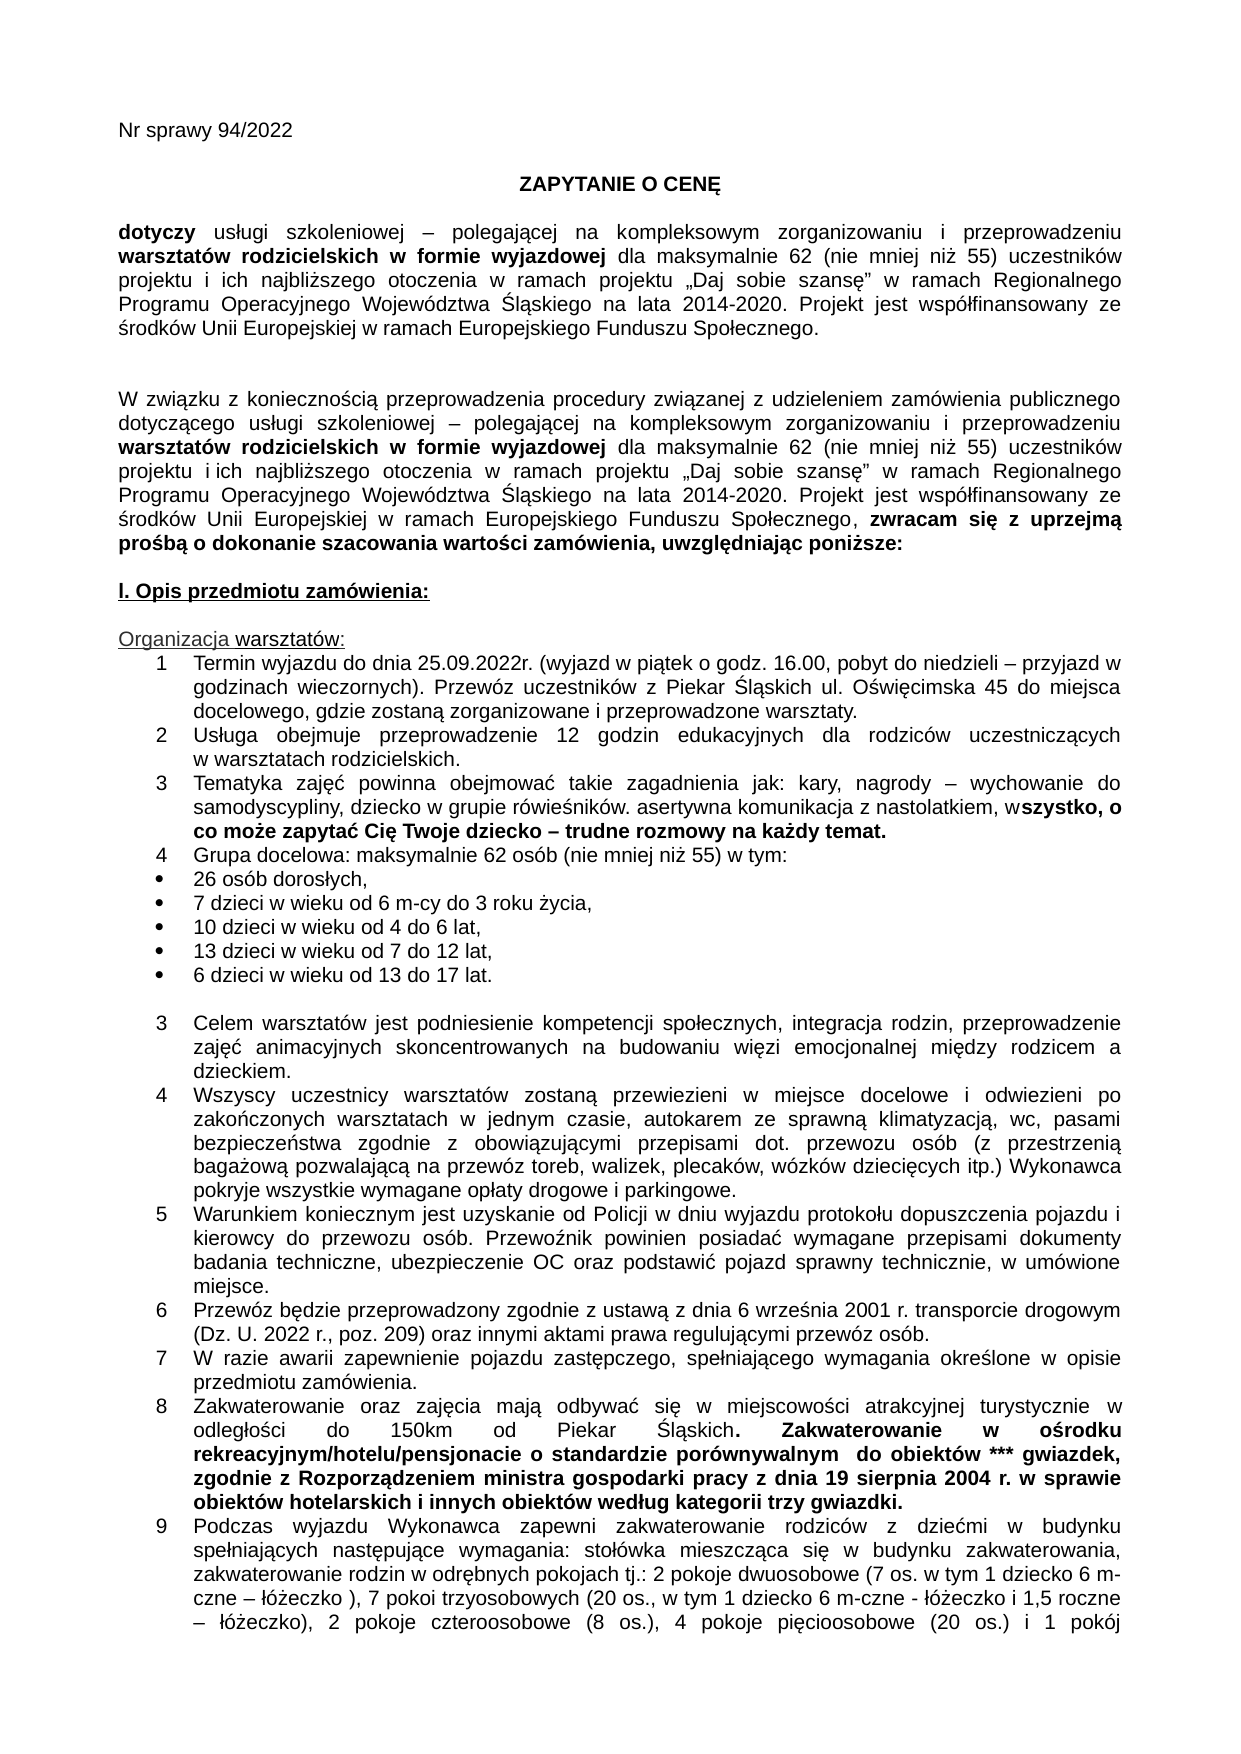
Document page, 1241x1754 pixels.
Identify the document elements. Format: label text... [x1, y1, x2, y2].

text l. Opis przedmiotu zamówienia: [118, 579, 1122, 603]
list Termin wyjazdu do dnia 25.09.2022r. (wyjazd w piątek o godz. 16.00, pobyt do niedzieli – przyjazd w godzinach wieczornych). Przewóz uczestników z Piekar Śląskich ul. Oświęcimska 45 do miejsca docelowego, gdzie zostaną zorganizowane i przeprowadzone warsztaty. [156, 651, 1122, 723]
list Usługa obejmuje przeprowadzenie 12 godzin edukacyjnych dla rodziców uczestniczących w warsztatach rodzicielskich. [156, 723, 1122, 771]
list Zakwaterowanie oraz zajęcia mają odbywać się w miejscowości atrakcyjnej turystycznie w odległości do 150km od Piekar Śląskich. Zakwaterowanie w ośrodku rekreacyjnym/hotelu/pensjonacie o standardzie porównywalnym do obiektów *** gwiazdek, zgodnie z Rozporządzeniem ministra gospodarki pracy z dnia 19 sierpnia 2004 r. w sprawie obiektów hotelarskich i innych obiektów według kategorii trzy gwiazdki. [156, 1394, 1122, 1514]
list 6 dzieci w wieku od 13 do 17 lat. [156, 963, 1122, 987]
list 10 dzieci w wieku od 4 do 6 lat, [156, 914, 1122, 938]
text ZAPYTANIE O CENĘ [118, 172, 1122, 196]
list Przewóz będzie przeprowadzony zgodnie z ustawą z dnia 6 września 2001 r. transporcie drogowym (Dz. U. 2022 r., poz. 209) oraz innymi aktami prawa regulującymi przewóz osób. [156, 1298, 1122, 1346]
text Organizacja warsztatów: [118, 627, 1122, 651]
text dotyczy usługi szkoleniowej – polegającej na kompleksowym zorganizowaniu i przeprowadzeniu warsztatów rodzicielskich w formie wyjazdowej dla maksymalnie 62 (nie mniej niż 55) uczestników projektu i ich najbliższego otoczenia w ramach projektu „Daj sobie szansę” w ramach Regionalnego Programu Operacyjnego Województwa Śląskiego na lata 2014-2020. Projekt jest współfinansowany ze środków Unii Europejskiej w ramach Europejskiego Funduszu Społecznego. [118, 219, 1122, 339]
list Wszyscy uczestnicy warsztatów zostaną przewiezieni w miejsce docelowe i odwiezieni po zakończonych warsztatach w jednym czasie, autokarem ze sprawną klimatyzacją, wc, pasami bezpieczeństwa zgodnie z obowiązującymi przepisami dot. przewozu osób (z przestrzenią bagażową pozwalającą na przewóz toreb, walizek, plecaków, wózków dziecięcych itp.) Wykonawca pokryje wszystkie wymagane opłaty drogowe i parkingowe. [156, 1082, 1122, 1202]
list 26 osób dorosłych, [156, 866, 1122, 890]
list Tematyka zajęć powinna obejmować takie zagadnienia jak: kary, nagrody – wychowanie do samodyscypliny, dziecko w grupie rówieśników. asertywna komunikacja z nastolatkiem, wszystko, o co może zapytać Cię Twoje dziecko – trudne rozmowy na każdy temat. [156, 771, 1122, 842]
list Grupa docelowa: maksymalnie 62 osób (nie mniej niż 55) w tym: [156, 842, 1122, 866]
list Celem warsztatów jest podniesienie kompetencji społecznych, integracja rodzin, przeprowadzenie zajęć animacyjnych skoncentrowanych na budowaniu więzi emocjonalnej między rodzicem a dzieckiem. [156, 1011, 1122, 1082]
list Warunkiem koniecznym jest uzyskanie od Policji w dniu wyjazdu protokołu dopuszczenia pojazdu i kierowcy do przewozu osób. Przewoźnik powinien posiadać wymagane przepisami dokumenty badania techniczne, ubezpieczenie OC oraz podstawić pojazd sprawny technicznie, w umówione miejsce. [156, 1202, 1122, 1298]
list W razie awarii zapewnienie pojazdu zastępczego, spełniającego wymagania określone w opisie przedmiotu zamówienia. [156, 1346, 1122, 1394]
list Podczas wyjazdu Wykonawca zapewni zakwaterowanie rodziców z dziećmi w budynku spełniających następujące wymagania: stołówka mieszcząca się w budynku zakwaterowania, zakwaterowanie rodzin w odrębnych pokojach tj.: 2 pokoje dwuosobowe (7 os. w tym 1 dziecko 6 m-czne – łóżeczko ), 7 pokoi trzyosobowych (20 os., w tym 1 dziecko 6 m-czne - łóżeczko i 1,5 roczne – łóżeczko), 2 pokoje czteroosobowe (8 os.), 4 pokoje pięcioosobowe (20 os.) i 1 pokój [156, 1514, 1122, 1633]
list 7 dzieci w wieku od 6 m-cy do 3 roku życia, [156, 890, 1122, 914]
list 13 dzieci w wieku od 7 do 12 lat, [156, 938, 1122, 963]
text W związku z koniecznością przeprowadzenia procedury związanej z udzieleniem zamówienia publicznego dotyczącego usługi szkoleniowej – polegającej na kompleksowym zorganizowaniu i przeprowadzeniu warsztatów rodzicielskich w formie wyjazdowej dla maksymalnie 62 (nie mniej niż 55) uczestników projektu i ich najbliższego otoczenia w ramach projektu „Daj sobie szansę” w ramach Regionalnego Programu Operacyjnego Województwa Śląskiego na lata 2014-2020. Projekt jest współfinansowany ze środków Unii Europejskiej w ramach Europejskiego Funduszu Społecznego, zwracam się z uprzejmą prośbą o dokonanie szacowania wartości zamówienia, uwzględniając poniższe: [118, 387, 1122, 555]
